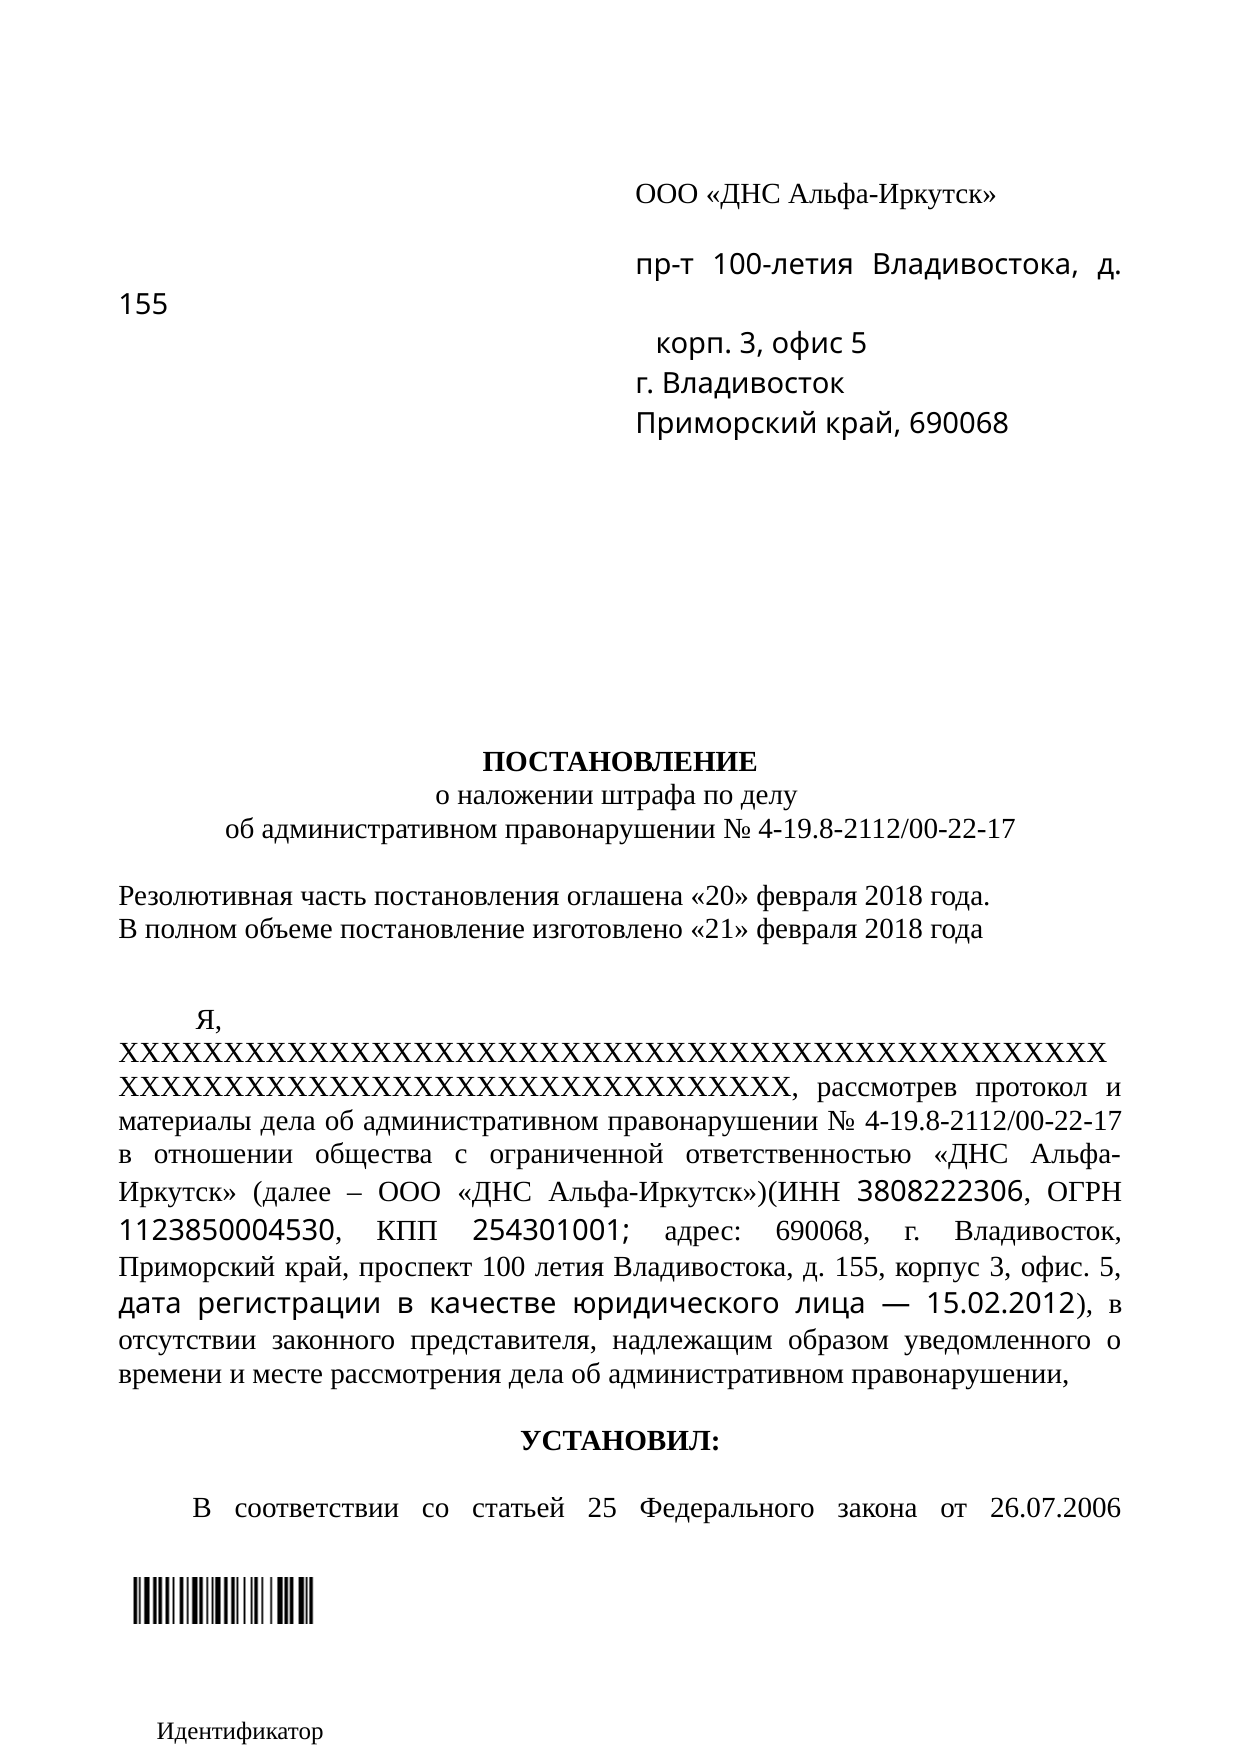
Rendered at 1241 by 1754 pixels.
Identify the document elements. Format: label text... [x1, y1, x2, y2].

text ПОСТАНОВЛЕНИЕ [118, 744, 1122, 777]
text В соответствии со статьей 25 Федерального закона от 26.07.2006 [118, 1490, 1122, 1524]
text ООО «ДНС Альфа-Иркутск» [118, 176, 1122, 210]
text УСТАНОВИЛ: [118, 1423, 1122, 1457]
picture [118, 1577, 331, 1624]
text г. Владивосток [118, 362, 1122, 402]
text пр-т 100-летия Владивостока, д. 155 [118, 243, 1122, 323]
text Приморский край, 690068 [118, 402, 1122, 442]
text о наложении штрафа по делу об административном правонарушении № 4-19.8-2112/00-22-17 [118, 777, 1122, 844]
text Резолютивная часть постановления оглашена «20» февраля 2018 года. [118, 878, 1122, 911]
text В полном объеме постановление изготовлено «21» февраля 2018 года [118, 911, 1122, 945]
text Я, XXXXXXXXXXXXXXXXXXXXXXXXXXXXXXXXXXXXXXXXXXXXXXXXXXXXXXXXXXXXXXXXXXXXXXXXXXXXXXX, рассмотрев протокол и материалы дела об административном правонарушении № 4-19.8-2112/00-22-17 в отношении общества с ограниченной ответственностью «ДНС Альфа-Иркутск» (далее – ООО «ДНС Альфа-Иркутск»)(ИНН 3808222306, ОГРН 1123850004530, КПП 254301001; адрес: 690068, г. Владивосток, Приморский край, проспект 100 летия Владивостока, д. 155, корпус 3, офис. 5, дата регистрации в качестве юридического лица — 15.02.2012), в отсутствии законного представителя, надлежащим образом уведомленного о времени и месте рассмотрения дела об административном правонарушении, [118, 1002, 1122, 1389]
text корп. 3, офис 5 [118, 323, 1122, 362]
